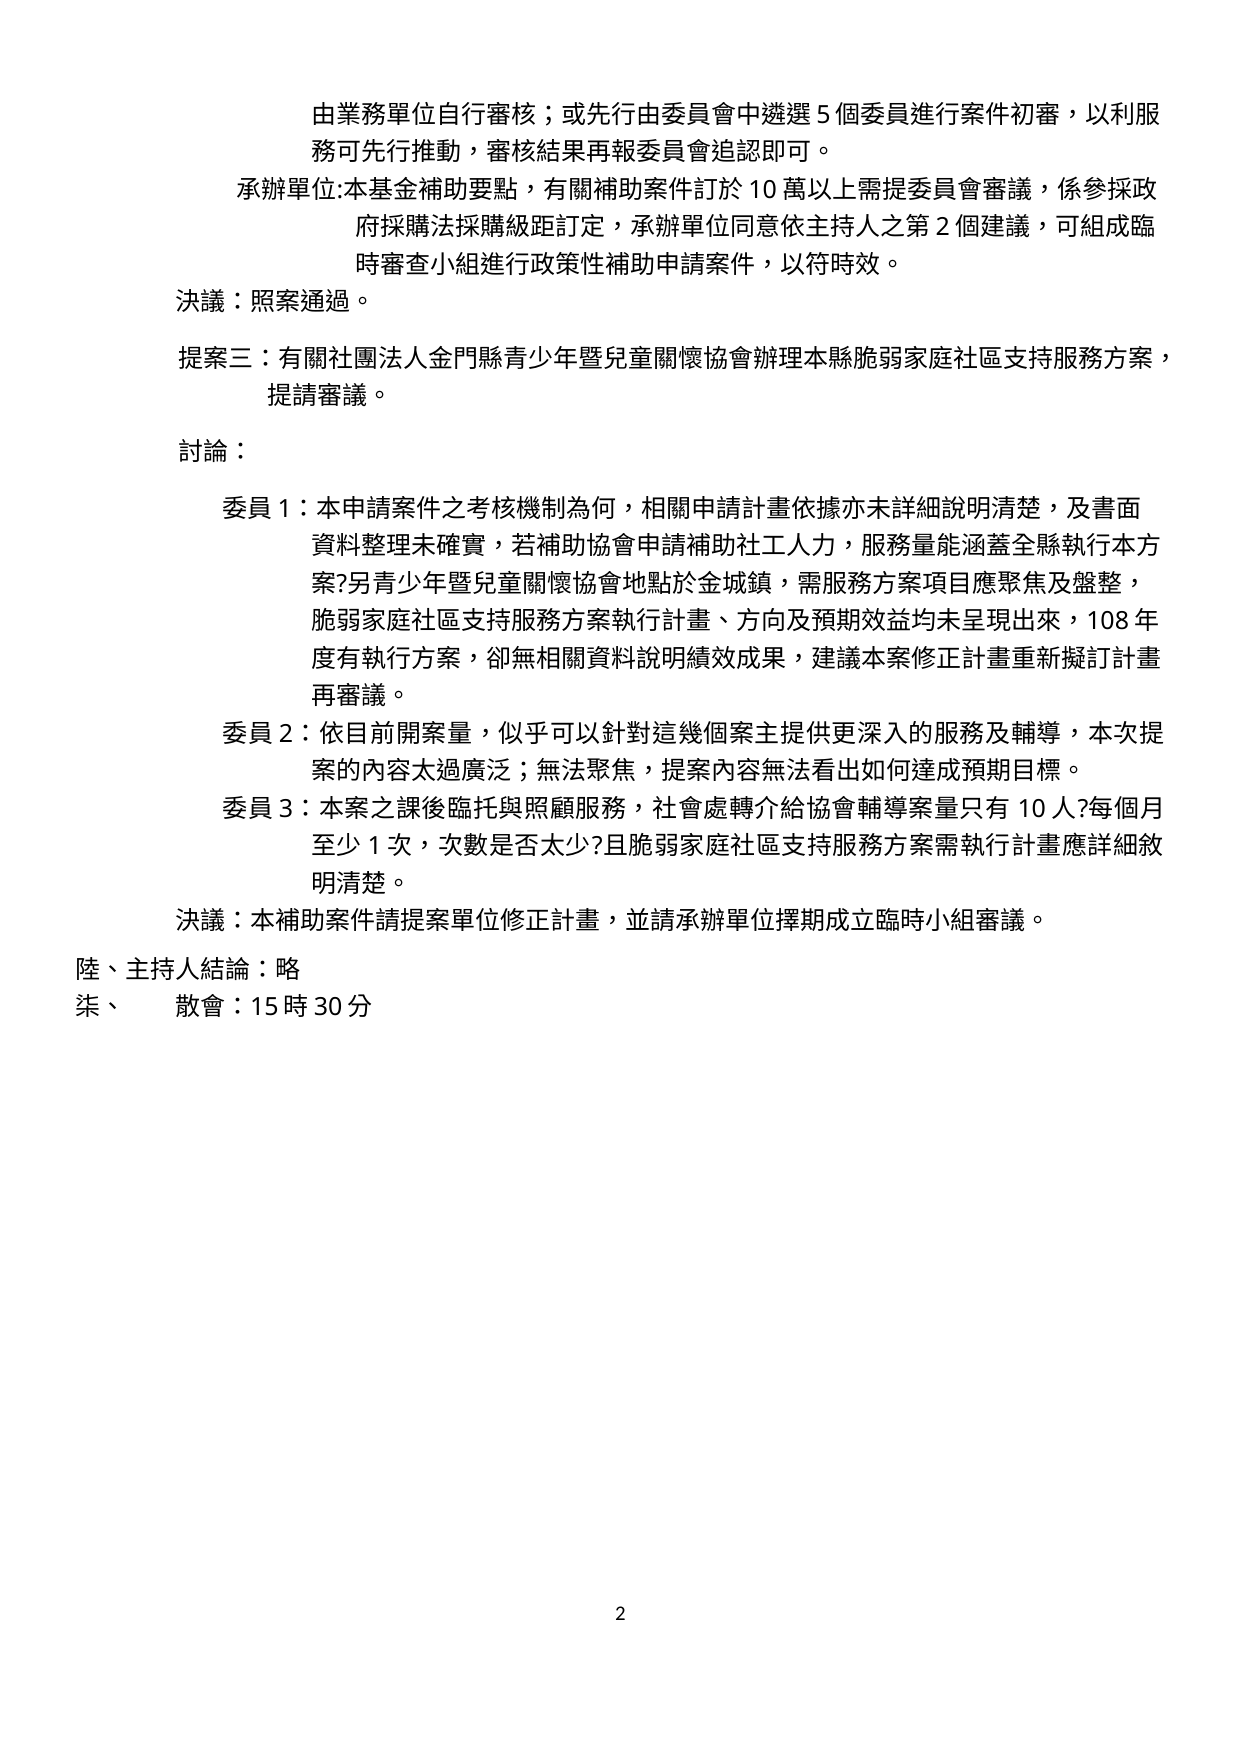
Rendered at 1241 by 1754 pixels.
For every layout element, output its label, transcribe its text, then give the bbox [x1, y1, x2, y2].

text 委員3：本案之課後臨托與照顧服務，社會處轉介給協會輔導案量只有10人?每個月至少1次，次數是否太少?且脆弱家庭社區支持服務方案需執行計畫應詳細敘明清楚。 [222, 781, 1165, 894]
list 散會：15時30分 [75, 986, 1165, 1022]
text 討論： [178, 425, 1165, 462]
text 由業務單位自行審核；或先行由委員會中遴選5個委員進行案件初審，以利服務可先行推動，審核結果再報委員會追認即可。 [237, 87, 1165, 162]
text 委員1：本申請案件之考核機制為何，相關申請計畫依據亦未詳細說明清楚，及書面資料整理未確實，若補助協會申請補助社工人力，服務量能涵蓋全縣執行本方案?另青少年暨兒童關懷協會地點於金城鎮，需服務方案項目應聚焦及盤整，脆弱家庭社區支持服務方案執行計畫、方向及預期效益均未呈現出來，108年度有執行方案，卻無相關資料說明績效成果，建議本案修正計畫重新擬訂計畫再審議。 [222, 481, 1165, 706]
text 委員2：依目前開案量，似乎可以針對這幾個案主提供更深入的服務及輔導，本次提案的內容太過廣泛；無法聚焦，提案內容無法看出如何達成預期目標。 [222, 706, 1165, 781]
list 決議：照案通過。 [175, 275, 1165, 312]
text 提案三：有關社團法人金門縣青少年暨兒童關懷協會辦理本縣脆弱家庭社區支持服務方案，提請審議。 [178, 331, 1165, 406]
text 承辦單位:本基金補助要點，有關補助案件訂於10萬以上需提委員會審議，係參採政府採購法採購級距訂定，承辦單位同意依主持人之第2個建議，可組成臨時審查小組進行政策性補助申請案件，以符時效。 [236, 162, 1165, 275]
list 主持人結論：略 [75, 950, 1165, 986]
list 決議：本補助案件請提案單位修正計畫，並請承辦單位擇期成立臨時小組審議。 [175, 894, 1165, 931]
